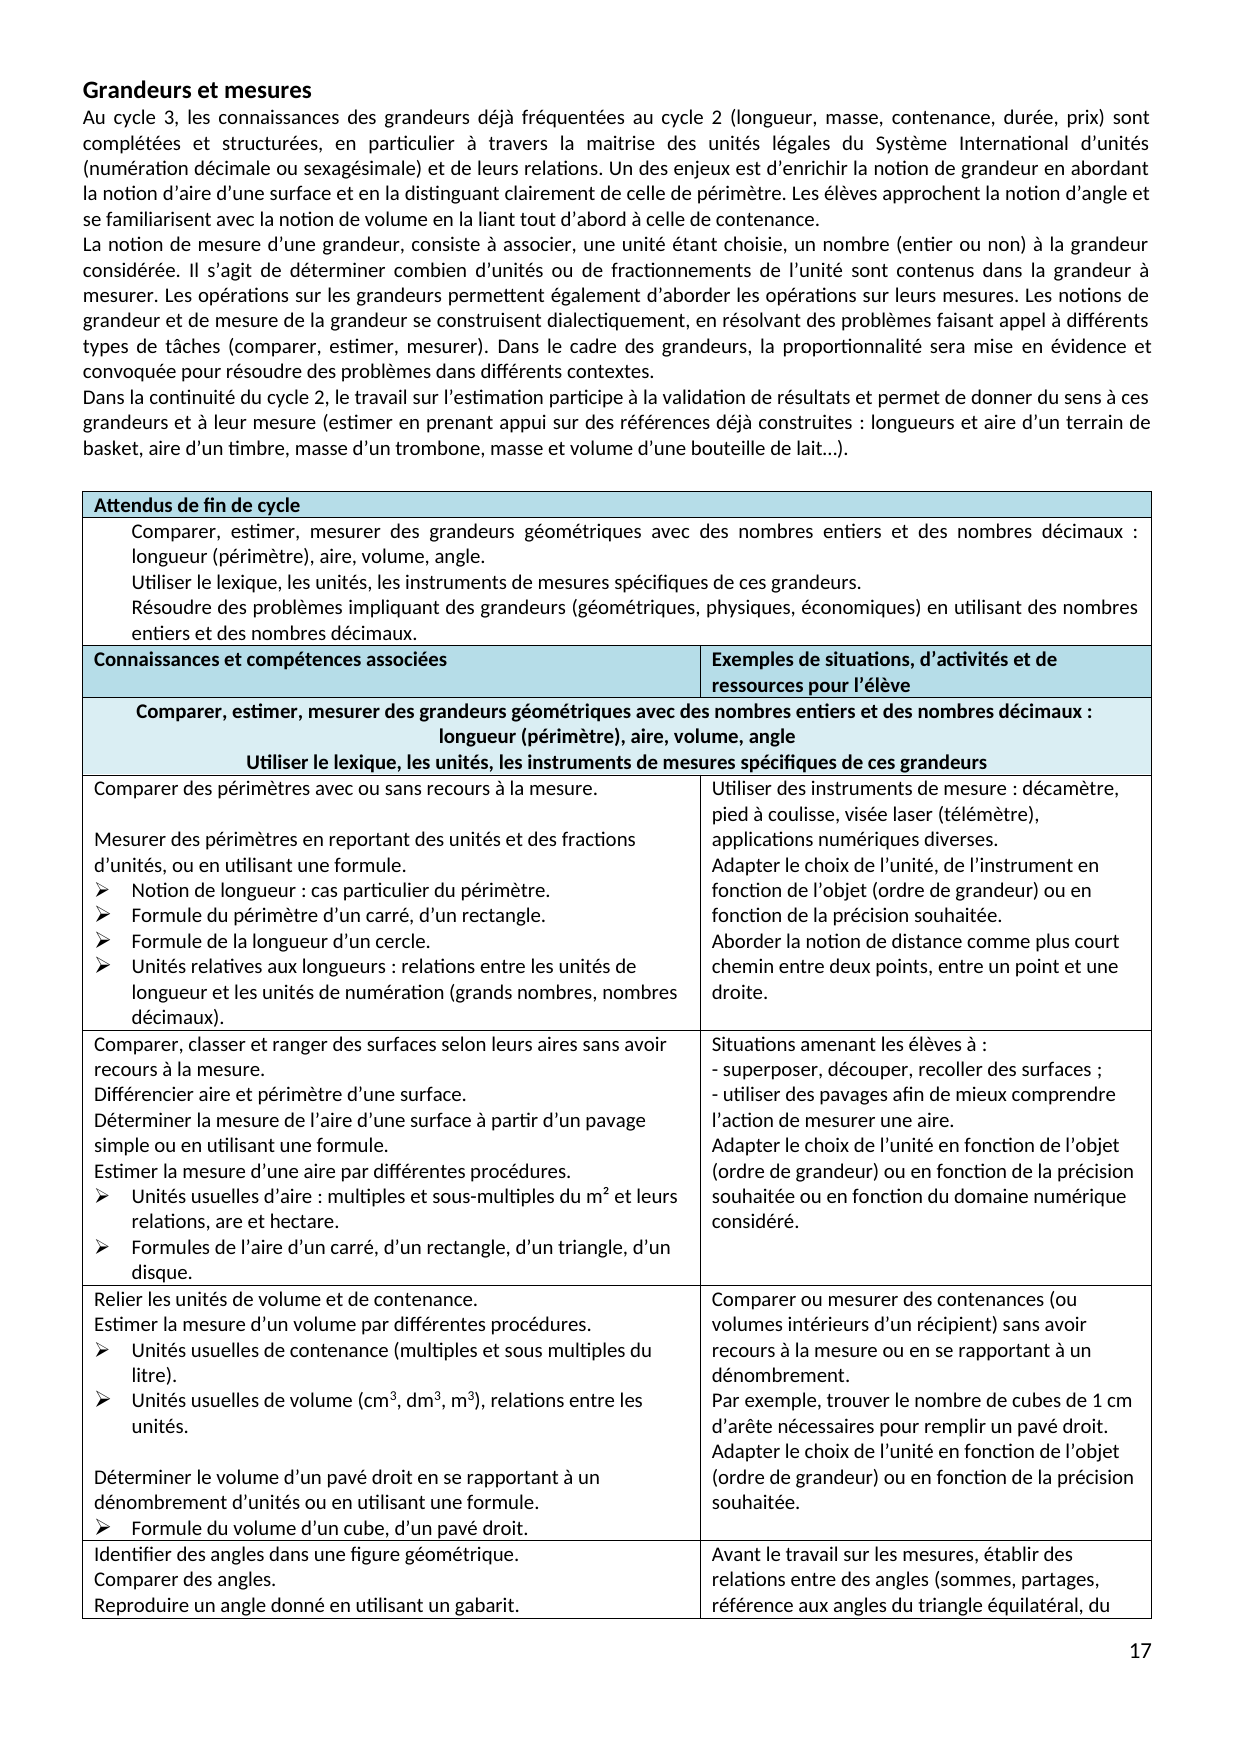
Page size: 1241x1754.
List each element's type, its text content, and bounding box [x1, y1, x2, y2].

table_cell Relier les unités de volume et de contenance. Estimer la mesure d’un volume par différentes procédures. Unités usuelles de contenance (multiples et sous multiples du litre). Unités usuelles de volume (cm3, dm3, m3), relations entre les unités. Déterminer le volume d’un pavé droit en se rapportant à un dénombrement d’unités ou en utilisant une formule. Formule du volume d’un cube, d’un pavé droit. [83, 1286, 700, 1540]
table_cell Comparer, classer et ranger des surfaces selon leurs aires sans avoir recours à la mesure. Différencier aire et périmètre d’une surface. Déterminer la mesure de l’aire d’une surface à partir d’un pavage simple ou en utilisant une formule. Estimer la mesure d’une aire par différentes procédures. Unités usuelles d’aire : multiples et sous-multiples du m² et leurs relations, are et hectare. Formules de l’aire d’un carré, d’un rectangle, d’un triangle, d’un disque. [83, 1031, 700, 1285]
table_cell Identifier des angles dans une figure géométrique. Comparer des angles. Reproduire un angle donné en utilisant un gabarit. [83, 1541, 700, 1617]
table_cell Comparer, estimer, mesurer des grandeurs géométriques avec des nombres entiers et des nombres décimaux : longueur (périmètre), aire, volume, angle Utiliser le lexique, les unités, les instruments de mesures spécifiques de ces grandeurs [83, 698, 1151, 774]
text La notion de mesure d’une grandeur, consiste à associer, une unité étant choisie, un nombre (entier ou non) à la grandeur considérée. Il s’agit de déterminer combien d’unités ou de fractionnements de l’unité sont contenus dans la grandeur à mesurer. Les opérations sur les grandeurs permettent également d’aborder les opérations sur leurs mesures. Les notions de grandeur et de mesure de la grandeur se construisent dialectiquement, en résolvant des problèmes faisant appel à différents types de tâches (comparer, estimer, mesurer). Dans le cadre des grandeurs, la proportionnalité sera mise en évidence et convoquée pour résoudre des problèmes dans différents contextes. [83, 231, 1152, 384]
table_cell Exemples de situations, d’activités et de ressources pour l’élève [701, 646, 1151, 697]
table_cell Utiliser des instruments de mesure : décamètre, pied à coulisse, visée laser (télémètre), applications numériques diverses. Adapter le choix de l’unité, de l’instrument en fonction de l’objet (ordre de grandeur) ou en fonction de la précision souhaitée. Aborder la notion de distance comme plus court chemin entre deux points, entre un point et une droite. [701, 776, 1151, 1030]
table_cell Connaissances et compétences associées [83, 646, 700, 697]
text Au cycle 3, les connaissances des grandeurs déjà fréquentées au cycle 2 (longueur, masse, contenance, durée, prix) sont complétées et structurées, en particulier à travers la maitrise des unités légales du Système International d’unités (numération décimale ou sexagésimale) et de leurs relations. Un des enjeux est d’enrichir la notion de grandeur en abordant la notion d’aire d’une surface et en la distinguant clairement de celle de périmètre. Les élèves approchent la notion d’angle et se familiarisent avec la notion de volume en la liant tout d’abord à celle de contenance. [83, 104, 1152, 231]
table_cell Comparer, estimer, mesurer des grandeurs géométriques avec des nombres entiers et des nombres décimaux : longueur (périmètre), aire, volume, angle. Utiliser le lexique, les unités, les instruments de mesures spécifiques de ces grandeurs. Résoudre des problèmes impliquant des grandeurs (géométriques, physiques, économiques) en utilisant des nombres entiers et des nombres décimaux. [83, 518, 1151, 645]
table_cell Comparer des périmètres avec ou sans recours à la mesure. Mesurer des périmètres en reportant des unités et des fractions d’unités, ou en utilisant une formule. Notion de longueur : cas particulier du périmètre. Formule du périmètre d’un carré, d’un rectangle. Formule de la longueur d’un cercle. Unités relatives aux longueurs : relations entre les unités de longueur et les unités de numération (grands nombres, nombres décimaux). [83, 776, 700, 1030]
table_cell Situations amenant les élèves à : - superposer, découper, recoller des surfaces ; - utiliser des pavages afin de mieux comprendre l’action de mesurer une aire. Adapter le choix de l’unité en fonction de l’objet (ordre de grandeur) ou en fonction de la précision souhaitée ou en fonction du domaine numérique considéré. [701, 1031, 1151, 1285]
table_cell Comparer ou mesurer des contenances (ou volumes intérieurs d’un récipient) sans avoir recours à la mesure ou en se rapportant à un dénombrement. Par exemple, trouver le nombre de cubes de 1 cm d’arête nécessaires pour remplir un pavé droit. Adapter le choix de l’unité en fonction de l’objet (ordre de grandeur) ou en fonction de la précision souhaitée. [701, 1286, 1151, 1540]
text Dans la continuité du cycle 2, le travail sur l’estimation participe à la validation de résultats et permet de donner du sens à ces grandeurs et à leur mesure (estimer en prenant appui sur des références déjà construites : longueurs et aire d’un terrain de basket, aire d’un timbre, masse d’un trombone, masse et volume d’une bouteille de lait…). [83, 384, 1152, 460]
table_header Attendus de fin de cycle [83, 492, 1151, 517]
table_cell Avant le travail sur les mesures, établir des relations entre des angles (sommes, partages, référence aux angles du triangle équilatéral, du [701, 1541, 1151, 1617]
text Grandeurs et mesures [83, 74, 1152, 104]
